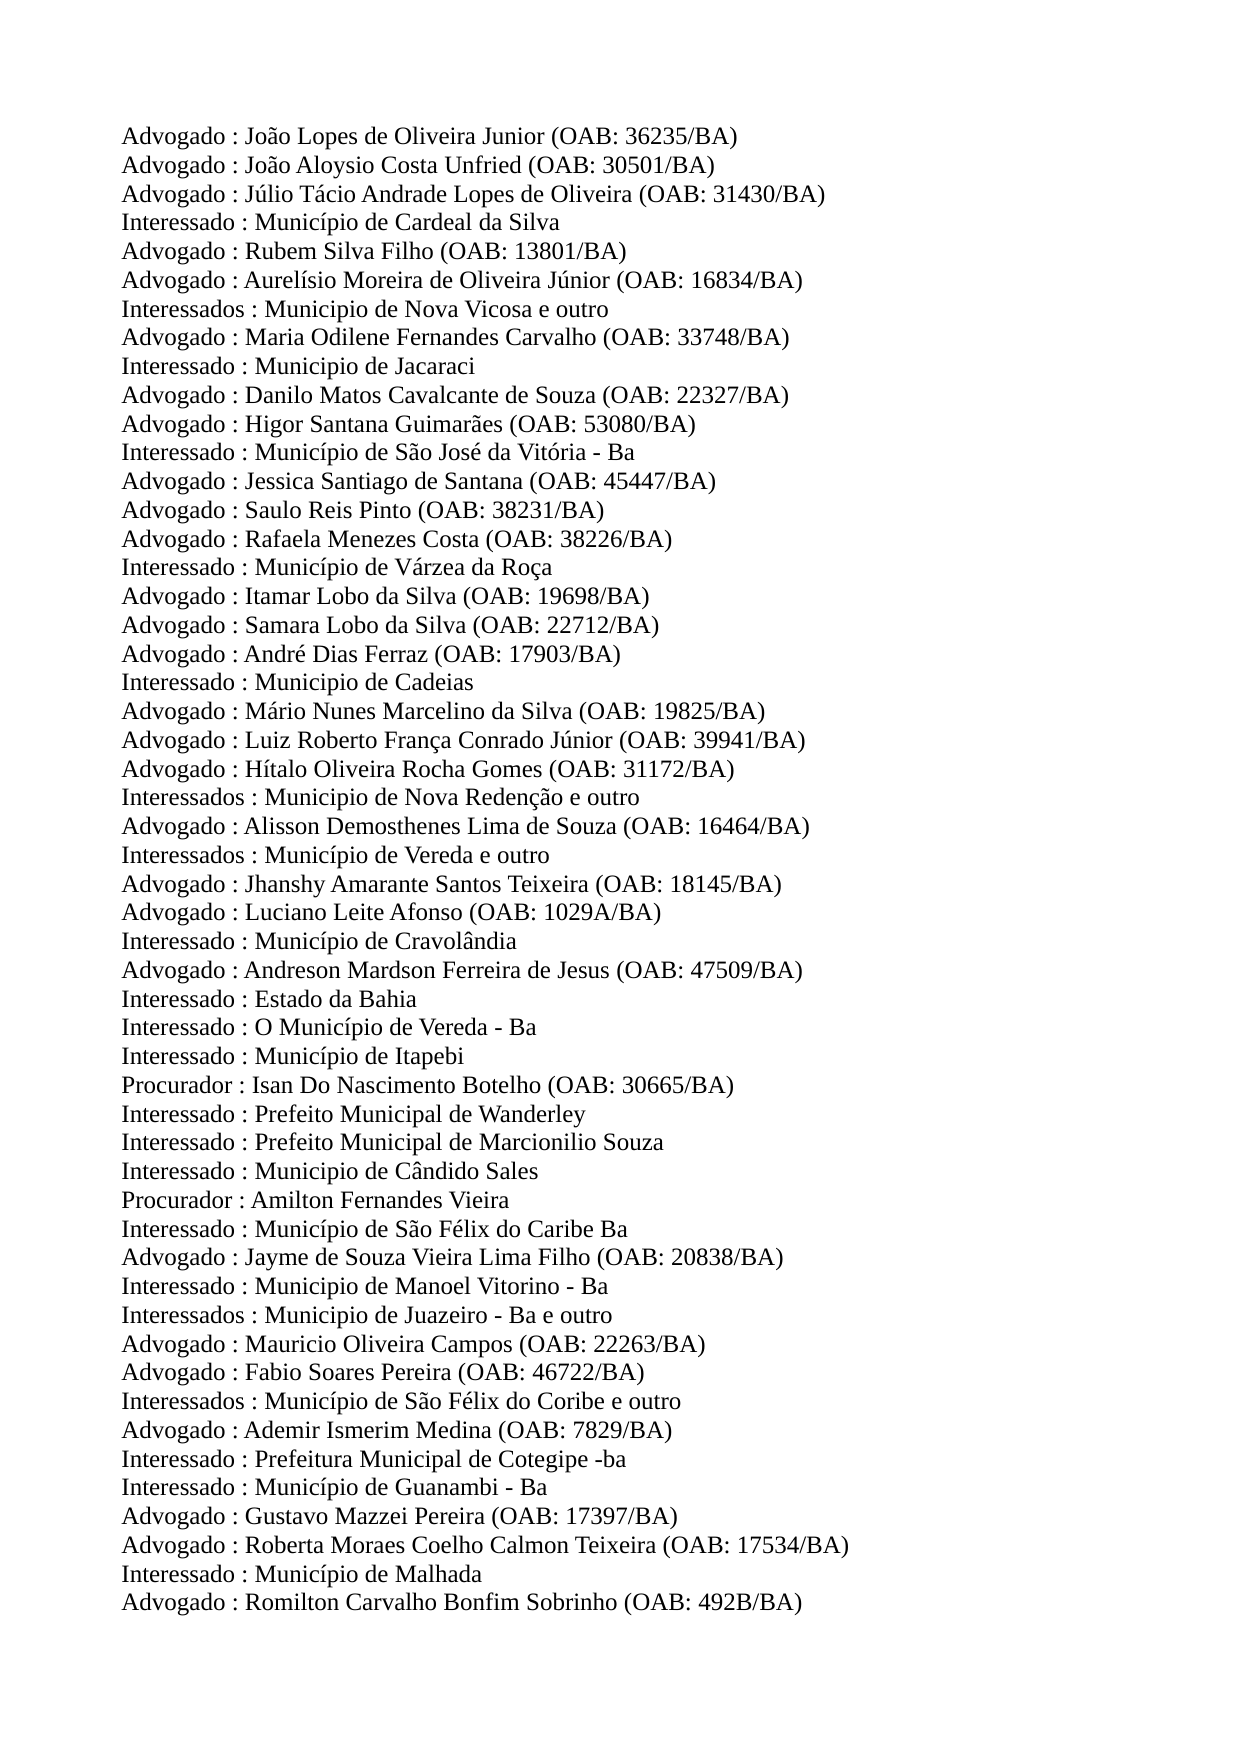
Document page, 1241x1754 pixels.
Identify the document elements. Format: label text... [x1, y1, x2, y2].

table_header Advogado : João Lopes de Oliveira Junior (OAB: 36235/BA) Advogado : João Aloysio Costa Unfried (OAB: 30501/BA) Advogado : Júlio Tácio Andrade Lopes de Oliveira (OAB: 31430/BA) Interessado : Município de Cardeal da Silva Advogado : Rubem Silva Filho (OAB: 13801/BA) Advogado : Aurelísio Moreira de Oliveira Júnior (OAB: 16834/BA) Interessados : Municipio de Nova Vicosa e outro Advogado : Maria Odilene Fernandes Carvalho (OAB: 33748/BA) Interessado : Municipio de Jacaraci Advogado : Danilo Matos Cavalcante de Souza (OAB: 22327/BA) Advogado : Higor Santana Guimarães (OAB: 53080/BA) Interessado : Município de São José da Vitória - Ba Advogado : Jessica Santiago de Santana (OAB: 45447/BA) Advogado : Saulo Reis Pinto (OAB: 38231/BA) Advogado : Rafaela Menezes Costa (OAB: 38226/BA) Interessado : Município de Várzea da Roça Advogado : Itamar Lobo da Silva (OAB: 19698/BA) Advogado : Samara Lobo da Silva (OAB: 22712/BA) Advogado : André Dias Ferraz (OAB: 17903/BA) Interessado : Municipio de Cadeias Advogado : Mário Nunes Marcelino da Silva (OAB: 19825/BA) Advogado : Luiz Roberto França Conrado Júnior (OAB: 39941/BA) Advogado : Hítalo Oliveira Rocha Gomes (OAB: 31172/BA) Interessados : Municipio de Nova Redenção e outro Advogado : Alisson Demosthenes Lima de Souza (OAB: 16464/BA) Interessados : Município de Vereda e outro Advogado : Jhanshy Amarante Santos Teixeira (OAB: 18145/BA) Advogado : Luciano Leite Afonso (OAB: 1029A/BA) Interessado : Município de Cravolândia Advogado : Andreson Mardson Ferreira de Jesus (OAB: 47509/BA) Interessado : Estado da Bahia Interessado : O Município de Vereda - Ba Interessado : Município de Itapebi Procurador : Isan Do Nascimento Botelho (OAB: 30665/BA) Interessado : Prefeito Municipal de Wanderley Interessado : Prefeito Municipal de Marcionilio Souza Interessado : Municipio de Cândido Sales Procurador : Amilton Fernandes Vieira Interessado : Município de São Félix do Caribe Ba Advogado : Jayme de Souza Vieira Lima Filho (OAB: 20838/BA) Interessado : Municipio de Manoel Vitorino - Ba Interessados : Municipio de Juazeiro - Ba e outro Advogado : Mauricio Oliveira Campos (OAB: 22263/BA) Advogado : Fabio Soares Pereira (OAB: 46722/BA) Interessados : Município de São Félix do Coribe e outro Advogado : Ademir Ismerim Medina (OAB: 7829/BA) Interessado : Prefeitura Municipal de Cotegipe -ba Interessado : Município de Guanambi - Ba Advogado : Gustavo Mazzei Pereira (OAB: 17397/BA) Advogado : Roberta Moraes Coelho Calmon Teixeira (OAB: 17534/BA) Interessado : Município de Malhada Advogado : Romilton Carvalho Bonfim Sobrinho (OAB: 492B/BA) [118, 118, 1122, 1619]
